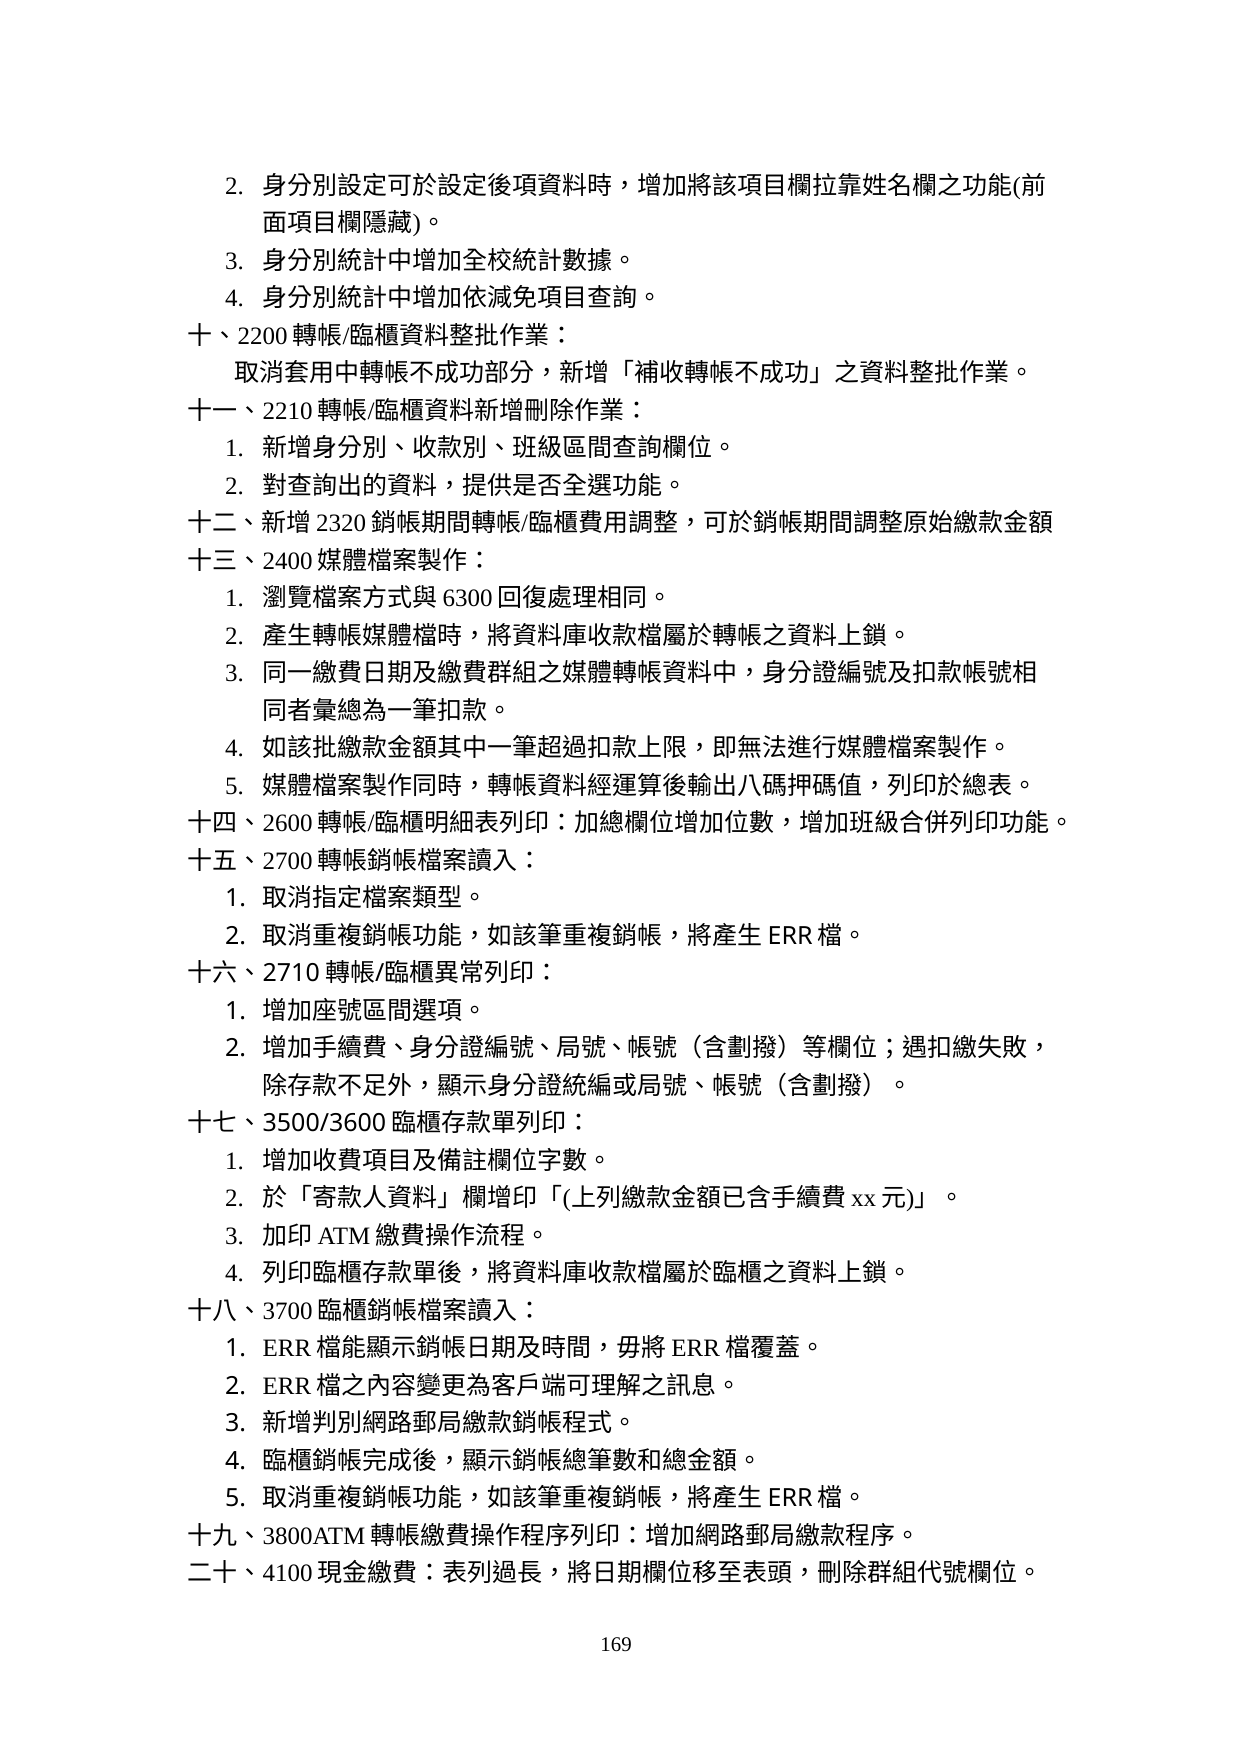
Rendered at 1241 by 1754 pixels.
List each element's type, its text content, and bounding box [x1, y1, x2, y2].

list 臨櫃銷帳完成後，顯示銷帳總筆數和總金額。 [225, 1439, 1053, 1477]
text 十、2200轉帳/臨櫃資料整批作業： [187, 314, 1053, 352]
text 十六、2710轉帳/臨櫃異常列印： [187, 952, 1053, 989]
list 對查詢出的資料，提供是否全選功能。 [225, 464, 1053, 502]
text 十一、2210轉帳/臨櫃資料新增刪除作業： [187, 389, 1053, 427]
list 加印ATM繳費操作流程。 [225, 1214, 1053, 1252]
list 新增判別網路郵局繳款銷帳程式。 [225, 1402, 1053, 1439]
text 十三、2400媒體檔案製作： [187, 539, 1053, 577]
text 十二、新增2320銷帳期間轉帳/臨櫃費用調整，可於銷帳期間調整原始繳款金額。 [187, 502, 1053, 539]
list 產生轉帳媒體檔時，將資料庫收款檔屬於轉帳之資料上鎖。 [225, 614, 1053, 652]
list 身分別設定可於設定後項資料時，增加將該項目欄拉靠姓名欄之功能(前面項目欄隱藏)。 [225, 164, 1053, 239]
text 十四、2600轉帳/臨櫃明細表列印：加總欄位增加位數，增加班級合併列印功能。 [187, 802, 1053, 839]
list 身分別統計中增加依減免項目查詢。 [225, 277, 1053, 314]
list 身分別統計中增加全校統計數據。 [225, 239, 1053, 277]
list 增加手續費、身分證編號、局號、帳號（含劃撥）等欄位；遇扣繳失敗，除存款不足外，顯示身分證統編或局號、帳號（含劃撥）。 [225, 1027, 1053, 1102]
list 新增身分別、收款別、班級區間查詢欄位。 [225, 427, 1053, 464]
list 取消重複銷帳功能，如該筆重複銷帳，將產生ERR檔。 [225, 1477, 1053, 1514]
text 十七、3500/3600臨櫃存款單列印： [187, 1102, 1053, 1139]
text 十五、2700轉帳銷帳檔案讀入： [187, 839, 1053, 877]
list 如該批繳款金額其中一筆超過扣款上限，即無法進行媒體檔案製作。 [225, 727, 1053, 764]
list 於「寄款人資料」欄增印「(上列繳款金額已含手續費xx元)」。 [225, 1177, 1053, 1214]
text 二十、4100現金繳費：表列過長，將日期欄位移至表頭，刪除群組代號欄位。 [187, 1552, 1053, 1589]
list ERR檔能顯示銷帳日期及時間，毋將ERR檔覆蓋。 [225, 1327, 1053, 1364]
list 增加收費項目及備註欄位字數。 [225, 1139, 1053, 1177]
list ERR檔之內容變更為客戶端可理解之訊息。 [225, 1364, 1053, 1402]
text 十八、3700臨櫃銷帳檔案讀入： [187, 1289, 1053, 1327]
list 取消指定檔案類型。 [225, 877, 1053, 914]
list 增加座號區間選項。 [225, 989, 1053, 1027]
list 同一繳費日期及繳費群組之媒體轉帳資料中，身分證編號及扣款帳號相同者彙總為一筆扣款。 [225, 652, 1053, 727]
text 十九、3800ATM轉帳繳費操作程序列印：增加網路郵局繳款程序。 [187, 1514, 1053, 1552]
list 媒體檔案製作同時，轉帳資料經運算後輸出八碼押碼值，列印於總表。 [225, 764, 1053, 802]
text 取消套用中轉帳不成功部分，新增「補收轉帳不成功」之資料整批作業。 [234, 352, 1053, 389]
list 瀏覽檔案方式與6300回復處理相同。 [225, 577, 1053, 614]
list 列印臨櫃存款單後，將資料庫收款檔屬於臨櫃之資料上鎖。 [225, 1252, 1053, 1289]
list 取消重複銷帳功能，如該筆重複銷帳，將產生ERR檔。 [225, 914, 1053, 952]
